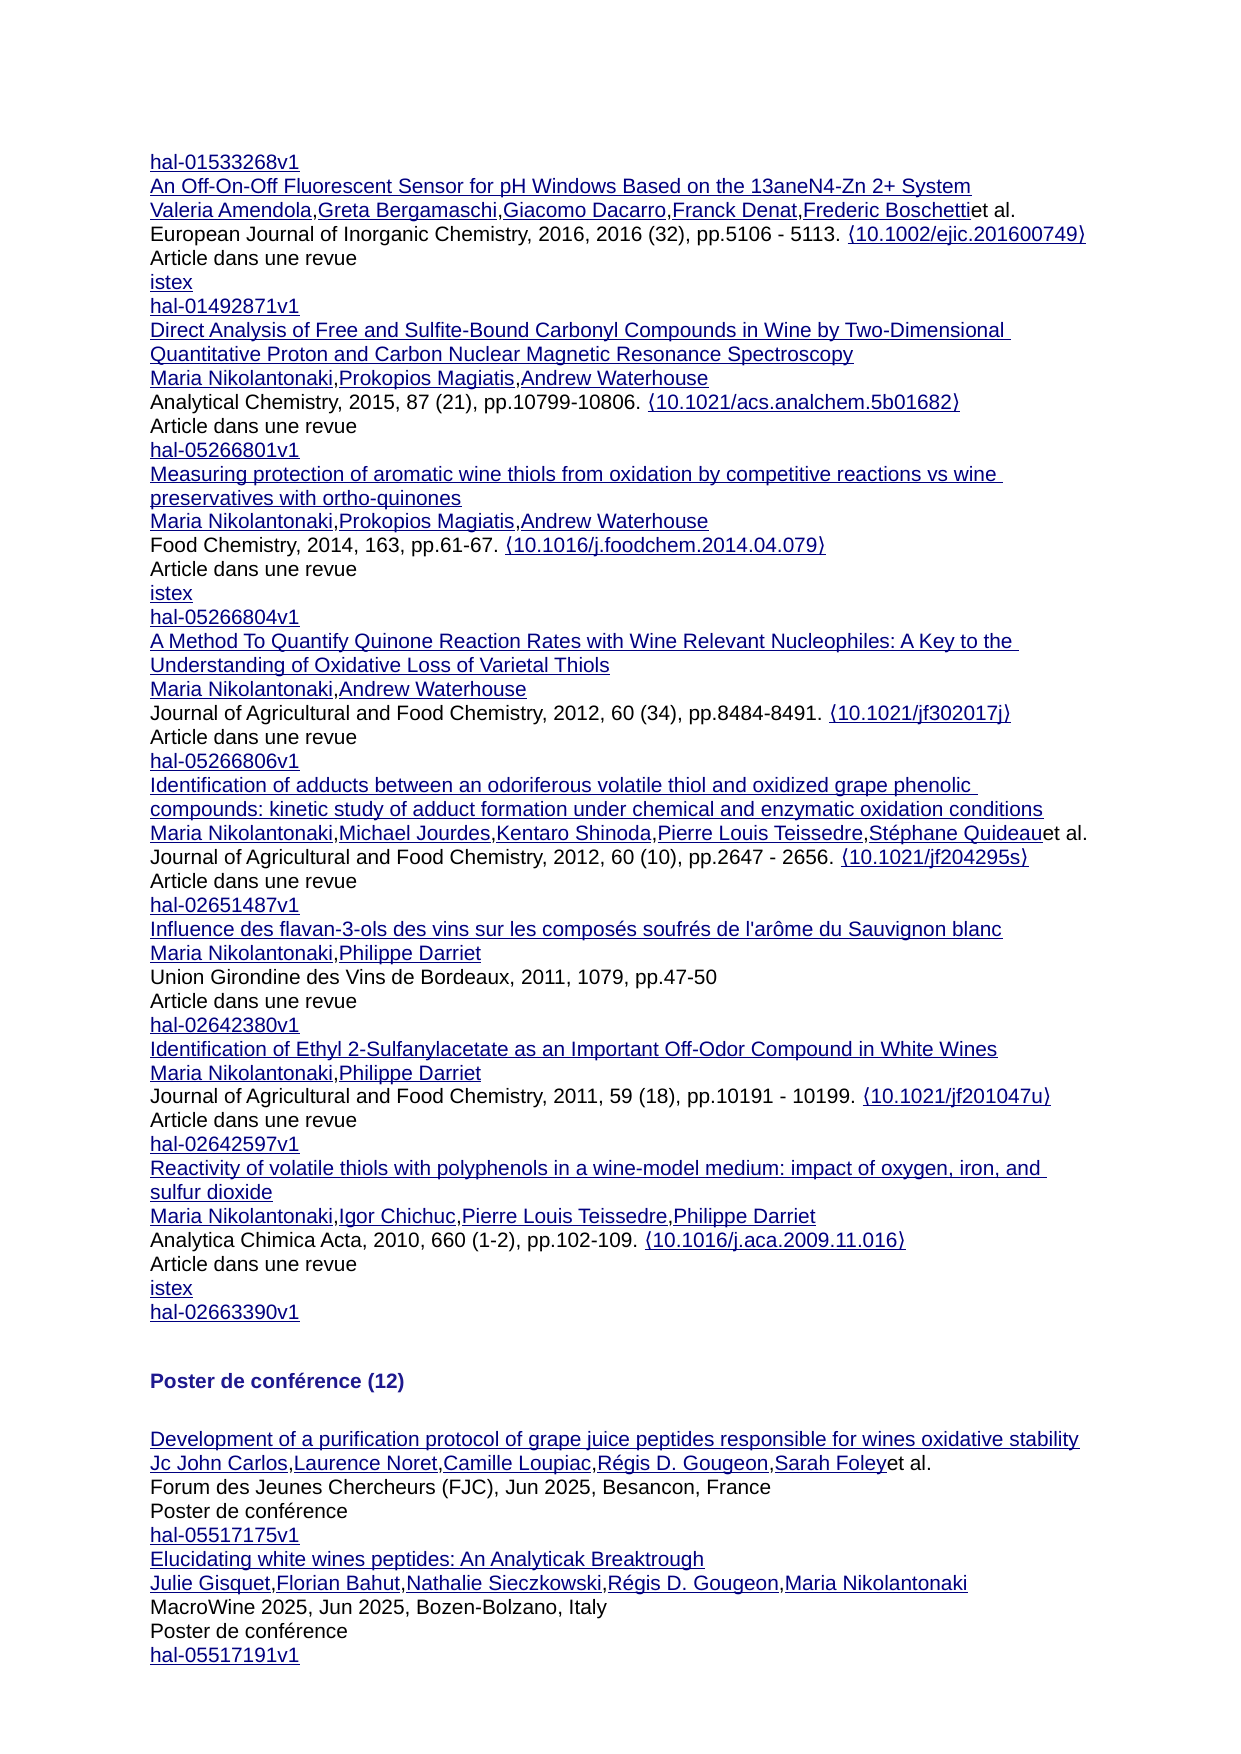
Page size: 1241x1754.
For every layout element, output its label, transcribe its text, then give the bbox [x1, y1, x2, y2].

table_cell Elucidating white wines peptides: An Analyticak Breaktrough Julie Gisquet,Florian Bahut,Nathalie Sieczkowski,Régis D. Gougeon,Maria Nikolantonaki MacroWine 2025, Jun 2025, Bozen-Bolzano, Italy Poster de conférence hal-05517191v1 [150, 1547, 1090, 1667]
table_cell A Method To Quantify Quinone Reaction Rates with Wine Relevant Nucleophiles: A Key to the Understanding of Oxidative Loss of Varietal Thiols Maria Nikolantonaki,Andrew Waterhouse Journal of Agricultural and Food Chemistry, 2012, 60 (34), pp.8484-8491. ⟨10.1021/jf302017j⟩ Article dans une revue hal-05266806v1 [150, 629, 1090, 773]
table_cell Reactivity of volatile thiols with polyphenols in a wine-model medium: impact of oxygen, iron, and sulfur dioxide Maria Nikolantonaki,Igor Chichuc,Pierre Louis Teissedre,Philippe Darriet Analytica Chimica Acta, 2010, 660 (1-2), pp.102-109. ⟨10.1016/j.aca.2009.11.016⟩ Article dans une revue istex hal-02663390v1 [150, 1156, 1090, 1324]
table_cell Identification of Ethyl 2-Sulfanylacetate as an Important Off-Odor Compound in White Wines Maria Nikolantonaki,Philippe Darriet Journal of Agricultural and Food Chemistry, 2011, 59 (18), pp.10191 - 10199. ⟨10.1021/jf201047u⟩ Article dans une revue hal-02642597v1 [150, 1036, 1090, 1156]
table_cell Direct Analysis of Free and Sulfite-Bound Carbonyl Compounds in Wine by Two-Dimensional Quantitative Proton and Carbon Nuclear Magnetic Resonance Spectroscopy Maria Nikolantonaki,Prokopios Magiatis,Andrew Waterhouse Analytical Chemistry, 2015, 87 (21), pp.10799-10806. ⟨10.1021/acs.analchem.5b01682⟩ Article dans une revue hal-05266801v1 [150, 318, 1090, 461]
subtitle Poster de conférence (12) [150, 1369, 1090, 1393]
table_cell Measuring protection of aromatic wine thiols from oxidation by competitive reactions vs wine preservatives with ortho-quinones Maria Nikolantonaki,Prokopios Magiatis,Andrew Waterhouse Food Chemistry, 2014, 163, pp.61-67. ⟨10.1016/j.foodchem.2014.04.079⟩ Article dans une revue istex hal-05266804v1 [150, 461, 1090, 629]
table_cell Identification of adducts between an odoriferous volatile thiol and oxidized grape phenolic compounds: kinetic study of adduct formation under chemical and enzymatic oxidation conditions Maria Nikolantonaki,Michael Jourdes,Kentaro Shinoda,Pierre Louis Teissedre,Stéphane Quideauet al. Journal of Agricultural and Food Chemistry, 2012, 60 (10), pp.2647 - 2656. ⟨10.1021/jf204295s⟩ Article dans une revue hal-02651487v1 [150, 773, 1090, 917]
table_cell An Off-On-Off Fluorescent Sensor for pH Windows Based on the 13aneN4-Zn 2+ System Valeria Amendola,Greta Bergamaschi,Giacomo Dacarro,Franck Denat,Frederic Boschettiet al. European Journal of Inorganic Chemistry, 2016, 2016 (32), pp.5106 - 5113. ⟨10.1002/ejic.201600749⟩ Article dans une revue istex hal-01492871v1 [150, 174, 1090, 318]
table_cell Influence des flavan-3-ols des vins sur les composés soufrés de l'arôme du Sauvignon blanc Maria Nikolantonaki,Philippe Darriet Union Girondine des Vins de Bordeaux, 2011, 1079, pp.47-50 Article dans une revue hal-02642380v1 [150, 917, 1090, 1036]
table_header Development of a purification protocol of grape juice peptides responsible for wines oxidative stability Jc John Carlos,Laurence Noret,Camille Loupiac,Régis D. Gougeon,Sarah Foleyet al. Forum des Jeunes Chercheurs (FJC), Jun 2025, Besancon, France Poster de conférence hal-05517175v1 [150, 1427, 1090, 1547]
table_cell hal-01533268v1 [150, 150, 1090, 174]
